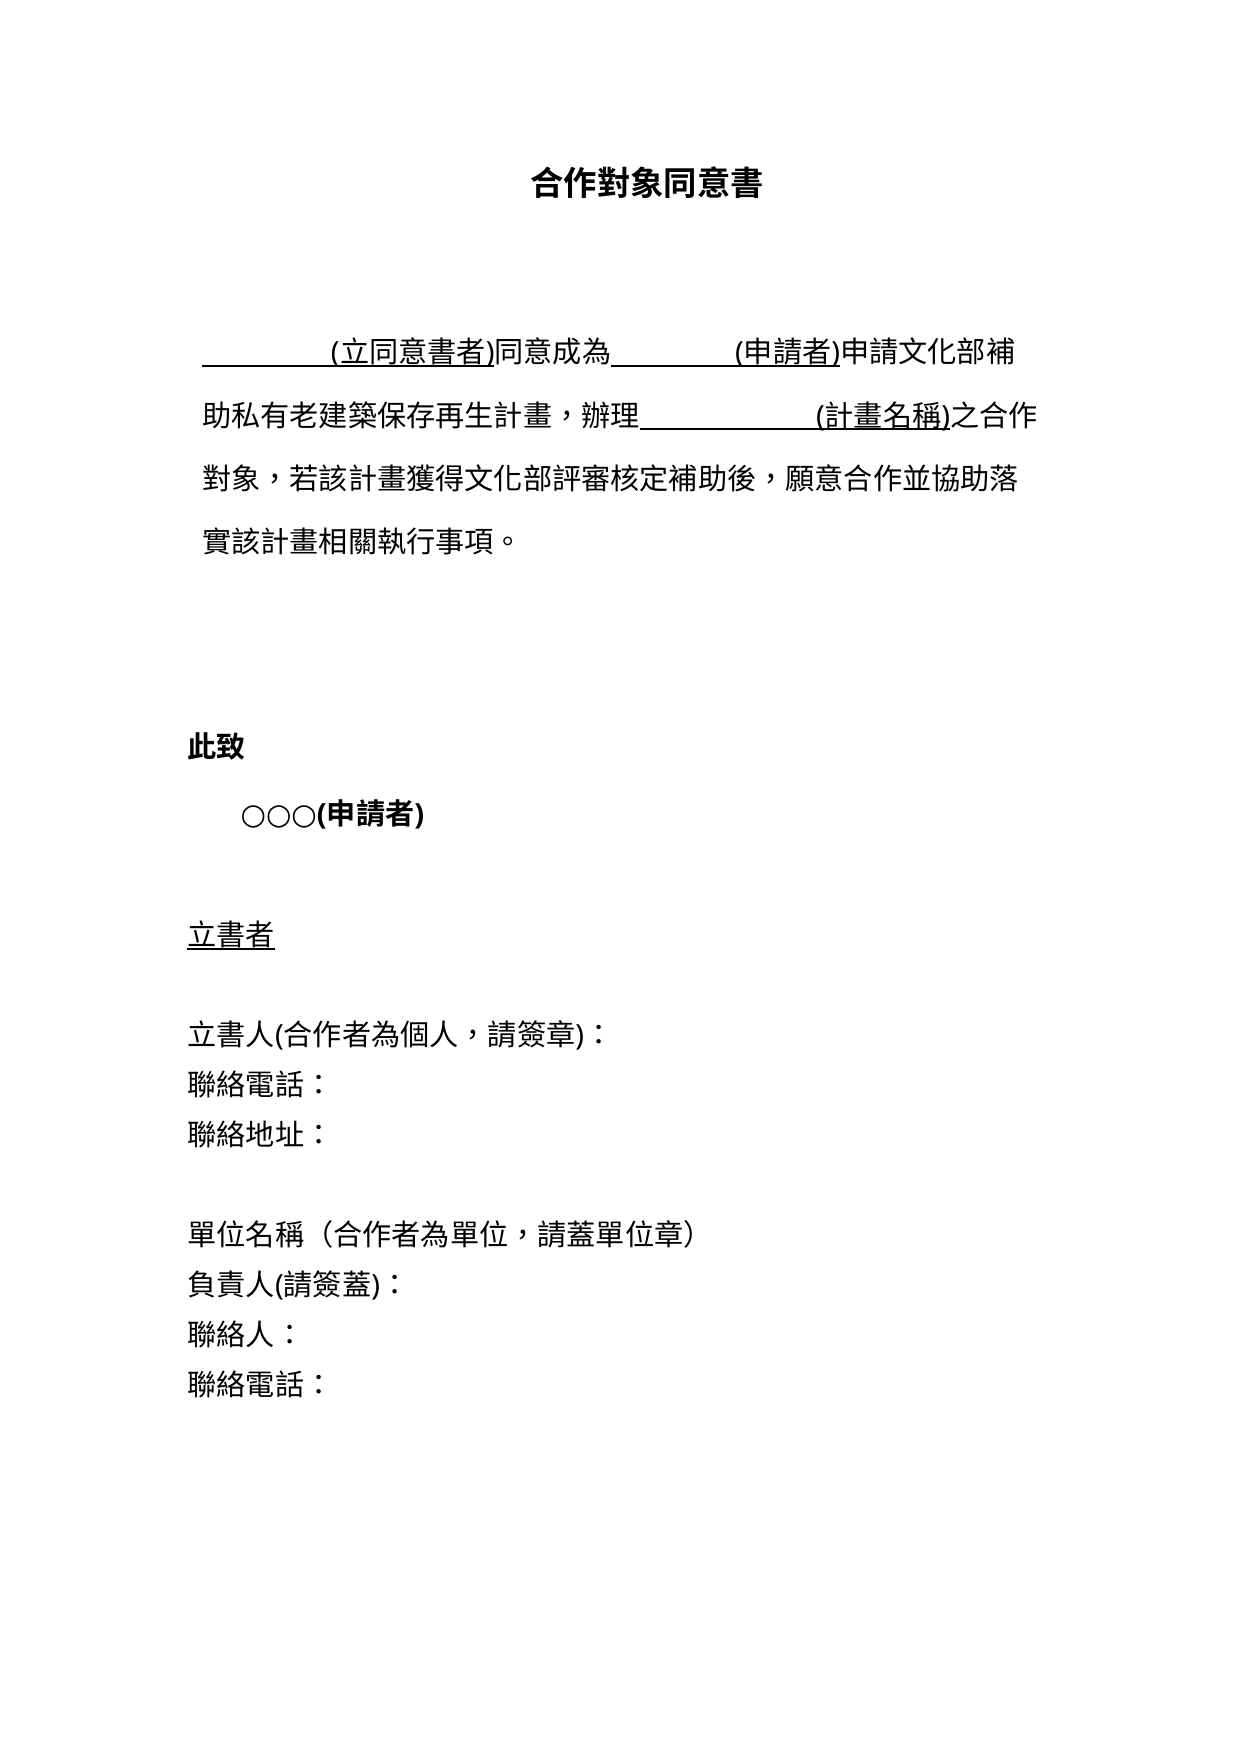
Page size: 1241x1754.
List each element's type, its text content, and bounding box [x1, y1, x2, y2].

text 單位名稱（合作者為單位，請蓋單位章） [187, 1216, 1053, 1253]
text 聯絡地址： [187, 1116, 1053, 1153]
text 合作對象同意書 [187, 162, 1107, 204]
text 聯絡電話： [187, 1366, 1053, 1403]
text ○○○(申請者) [187, 782, 1053, 834]
text 立書人(合作者為個人，請簽章)： [187, 1016, 1053, 1053]
text 聯絡電話： [187, 1066, 1053, 1103]
text (立同意書者)同意成為 (申請者)申請文化部補助私有老建築保存再生計畫，辦理 (計畫名稱)之合作對象，若該計畫獲得文化部評審核定補助後，願意合作並協助落實該計畫相關執行事項。 [202, 328, 1042, 561]
text 聯絡人： [187, 1316, 1053, 1353]
text 此致 [187, 716, 1053, 768]
text 立書者 [187, 916, 1053, 953]
text 負責人(請簽蓋)： [187, 1266, 1053, 1303]
